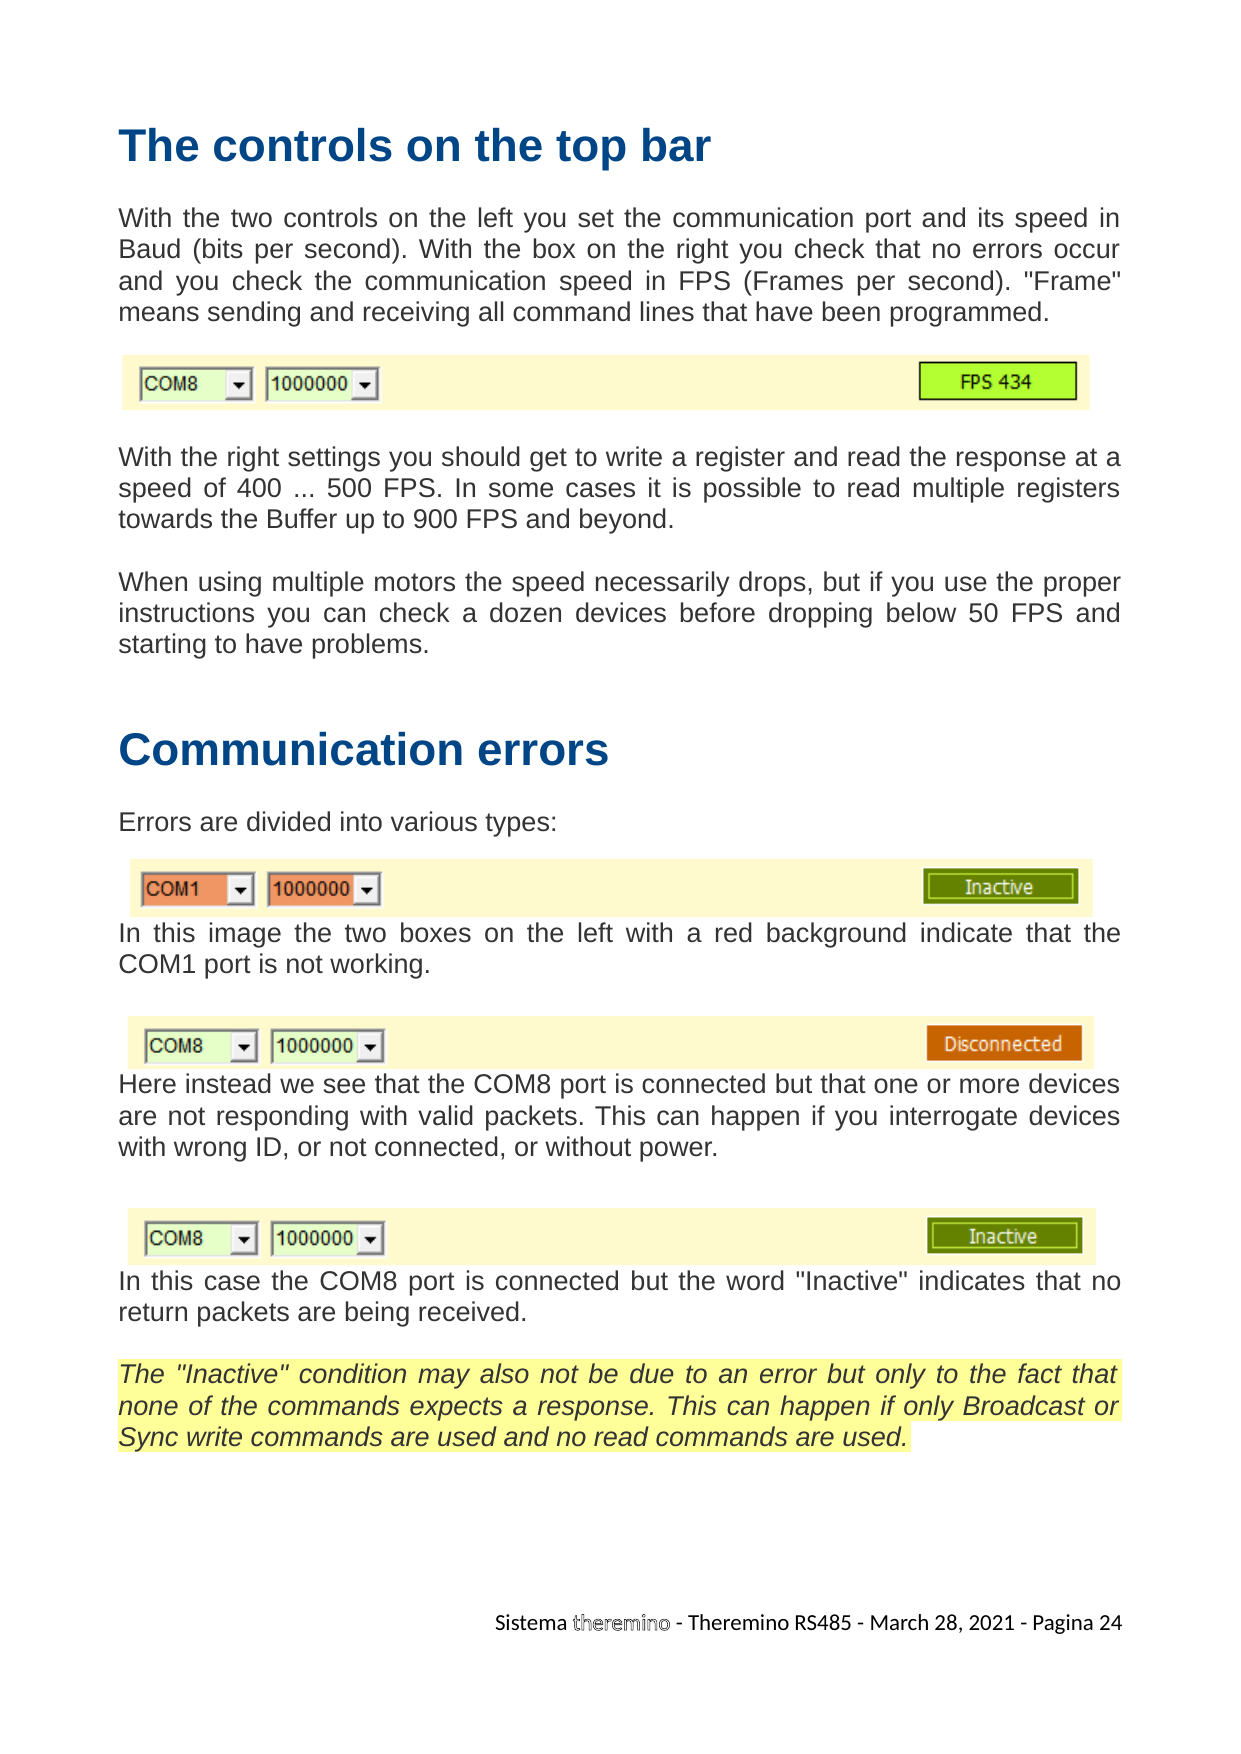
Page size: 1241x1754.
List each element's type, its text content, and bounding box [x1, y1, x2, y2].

text With the two controls on the left you set the communication port and its speed in Baud (bits per second). With the box on the right you check that no errors occur and you check the communication speed in FPS (Frames per second). "Frame" means sending and receiving all command lines that have been programmed. [118, 202, 1122, 327]
subtitle Communication errors [118, 722, 1122, 775]
picture [127, 1016, 1094, 1069]
text Here instead we see that the COM8 port is connected but that one or more devices are not responding with valid packets. This can happen if you interrogate devices with wrong ID, or not connected, or without power. [118, 1010, 1122, 1162]
picture [130, 859, 1093, 917]
text When using multiple motors the speed necessarily drops, but if you use the proper instructions you can check a dozen devices before dropping below 50 FPS and starting to have problems. [118, 566, 1122, 659]
text The "Inactive" condition may also not be due to an error but only to the fact that none of the commands expects a response. This can happen if only Broadcast or Sync write commands are used and no read commands are used. [118, 1358, 1122, 1452]
text In this image the two boxes on the left with a red background indicate that the COM1 port is not working. [118, 837, 1122, 979]
picture [122, 355, 1090, 410]
text With the right settings you should get to write a register and read the response at a speed of 400 ... 500 FPS. In some cases it is possible to read multiple registers towards the Buffer up to 900 FPS and beyond. [118, 441, 1122, 534]
picture [127, 1208, 1097, 1265]
text In this case the COM8 port is connected but the word "Inactive" indicates that no return packets are being received. [118, 1193, 1122, 1327]
subtitle The controls on the top bar [118, 118, 1122, 171]
text Errors are divided into various types: [118, 806, 1122, 837]
